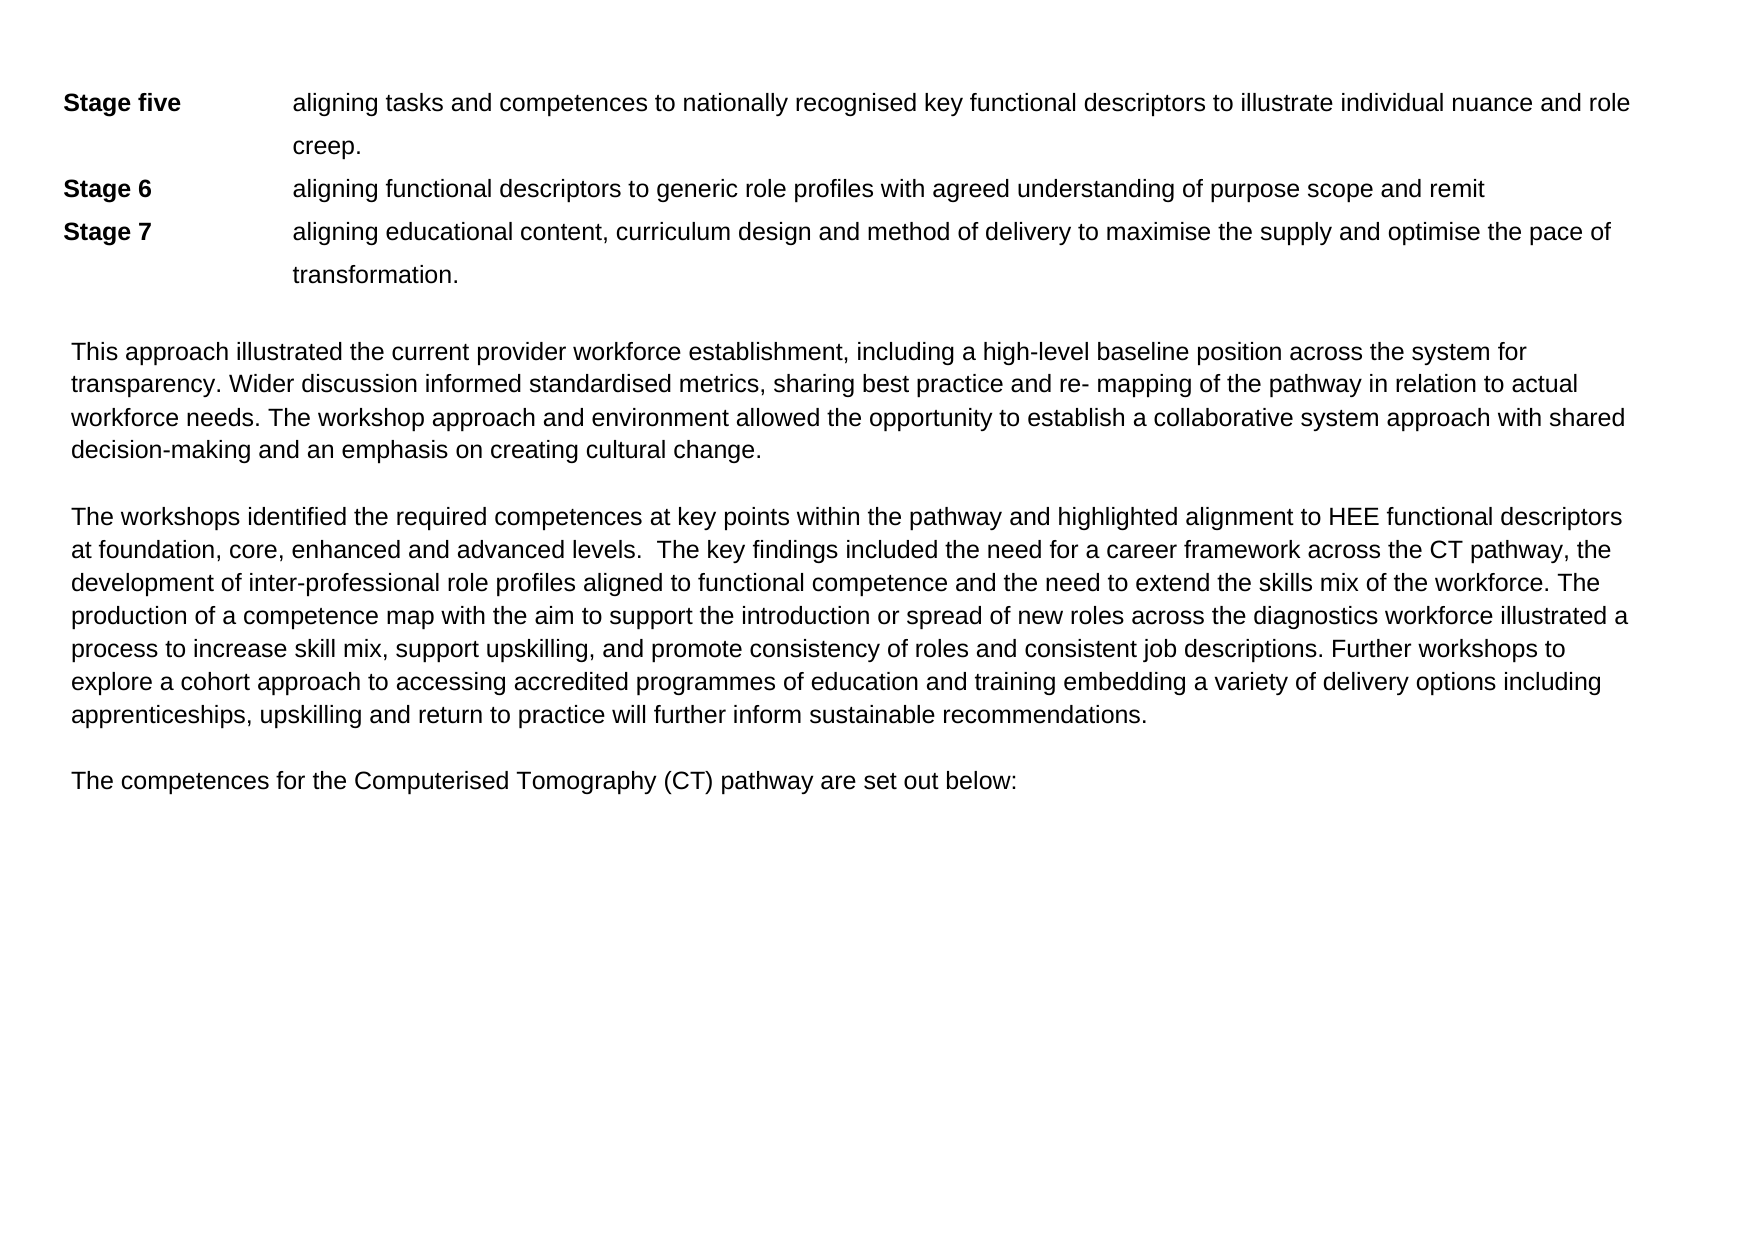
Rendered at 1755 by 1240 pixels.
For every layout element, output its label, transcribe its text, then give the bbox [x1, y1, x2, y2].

text Stage 6 aligning functional descriptors to generic role profiles with agreed understanding of purpose scope and remit [56, 174, 1636, 203]
text The workshops identified the required competences at key points within the pathway and highlighted alignment to HEE functional descriptors at foundation, core, enhanced and advanced levels. The key findings included the need for a career framework across the CT pathway, the development of inter-professional role profiles aligned to functional competence and the need to extend the skills mix of the workforce. The production of a competence map with the aim to support the introduction or spread of new roles across the diagnostics workforce illustrated a process to increase skill mix, support upskilling, and promote consistency of roles and consistent job descriptions. Further workshops to explore a cohort approach to accessing accredited programmes of education and training embedding a variety of delivery options including apprenticeships, upskilling and return to practice will further inform sustainable recommendations. [71, 502, 1636, 728]
text Stage five aligning tasks and competences to nationally recognised key functional descriptors to illustrate individual nuance and role creep. [56, 88, 1636, 160]
text The competences for the Computerised Tomography (CT) pathway are set out below: [71, 766, 1636, 794]
text Stage 7 aligning educational content, curriculum design and method of delivery to maximise the supply and optimise the pace of transformation. [56, 217, 1636, 289]
text This approach illustrated the current provider workforce establishment, including a high-level baseline position across the system for transparency. Wider discussion informed standardised metrics, sharing best practice and re- mapping of the pathway in relation to actual workforce needs. The workshop approach and environment allowed the opportunity to establish a collaborative system approach with shared decision-making and an emphasis on creating cultural change. [71, 336, 1636, 464]
